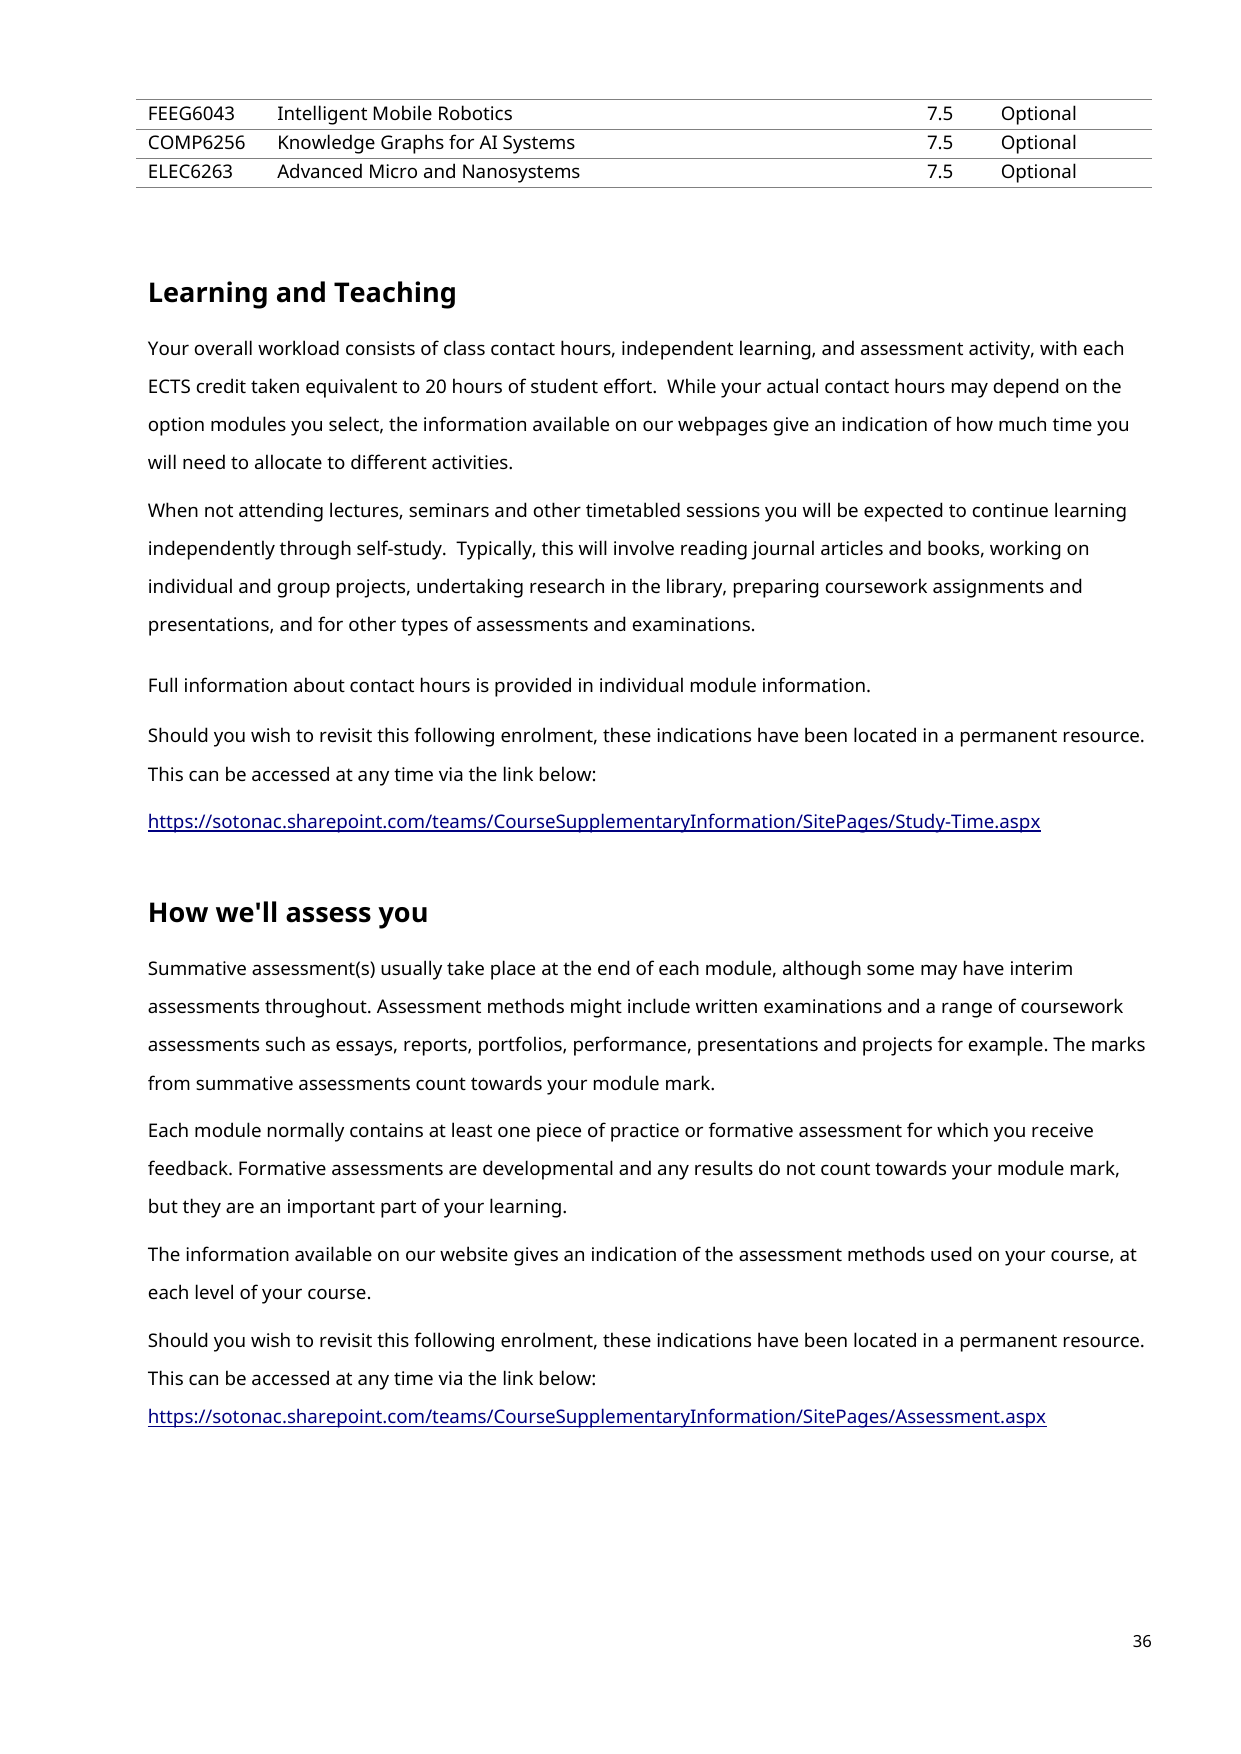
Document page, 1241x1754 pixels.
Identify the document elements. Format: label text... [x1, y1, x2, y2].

table_cell Optional [989, 159, 1152, 187]
table_cell 7.5 [916, 159, 989, 187]
table_cell Intelligent Mobile Robotics [266, 100, 916, 128]
table_cell FEEG6043 [136, 100, 266, 128]
table_cell COMP6256 [136, 130, 266, 158]
table_cell ELEC6263 [136, 159, 266, 187]
text Full information about contact hours is provided in individual module information. [148, 672, 1152, 697]
subtitle How we'll assess you [148, 893, 1152, 930]
text Should you wish to revisit this following enrolment, these indications have been located in a permanent resource. This can be accessed at any time via the link below: https://sotonac.sharepoint.com/teams/CourseSupplementaryInformation/SitePages/Assessment.aspx [148, 1327, 1152, 1429]
text https://sotonac.sharepoint.com/teams/CourseSupplementaryInformation/SitePages/Study-Time.aspx [148, 808, 1152, 834]
table_cell Knowledge Graphs for AI Systems [266, 130, 916, 158]
text The information available on our website gives an indication of the assessment methods used on your course, at each level of your course. [148, 1241, 1152, 1305]
table_cell 7.5 [916, 100, 989, 128]
table_cell 7.5 [916, 130, 989, 158]
text Should you wish to revisit this following enrolment, these indications have been located in a permanent resource. This can be accessed at any time via the link below: [148, 723, 1152, 786]
table_cell Optional [989, 130, 1152, 158]
text Each module normally contains at least one piece of practice or formative assessment for which you receive feedback. Formative assessments are developmental and any results do not count towards your module mark, but they are an important part of your learning. [148, 1117, 1152, 1219]
subtitle Learning and Teaching [148, 273, 1152, 310]
text When not attending lectures, seminars and other timetabled sessions you will be expected to continue learning independently through self-study. Typically, this will involve reading journal articles and books, working on individual and group projects, undertaking research in the library, preparing coursework assignments and presentations, and for other types of assessments and examinations. [148, 497, 1152, 637]
table_cell Optional [989, 100, 1152, 128]
text Summative assessment(s) usually take place at the end of each module, although some may have interim assessments throughout. Assessment methods might include written examinations and a range of coursework assessments such as essays, reports, portfolios, performance, presentations and projects for example. The marks from summative assessments count towards your module mark. [148, 955, 1152, 1095]
text Your overall workload consists of class contact hours, independent learning, and assessment activity, with each ECTS credit taken equivalent to 20 hours of student effort. While your actual contact hours may depend on the option modules you select, the information available on our webpages give an indication of how much time you will need to allocate to different activities. [148, 335, 1152, 475]
table_cell Advanced Micro and Nanosystems [266, 159, 916, 187]
